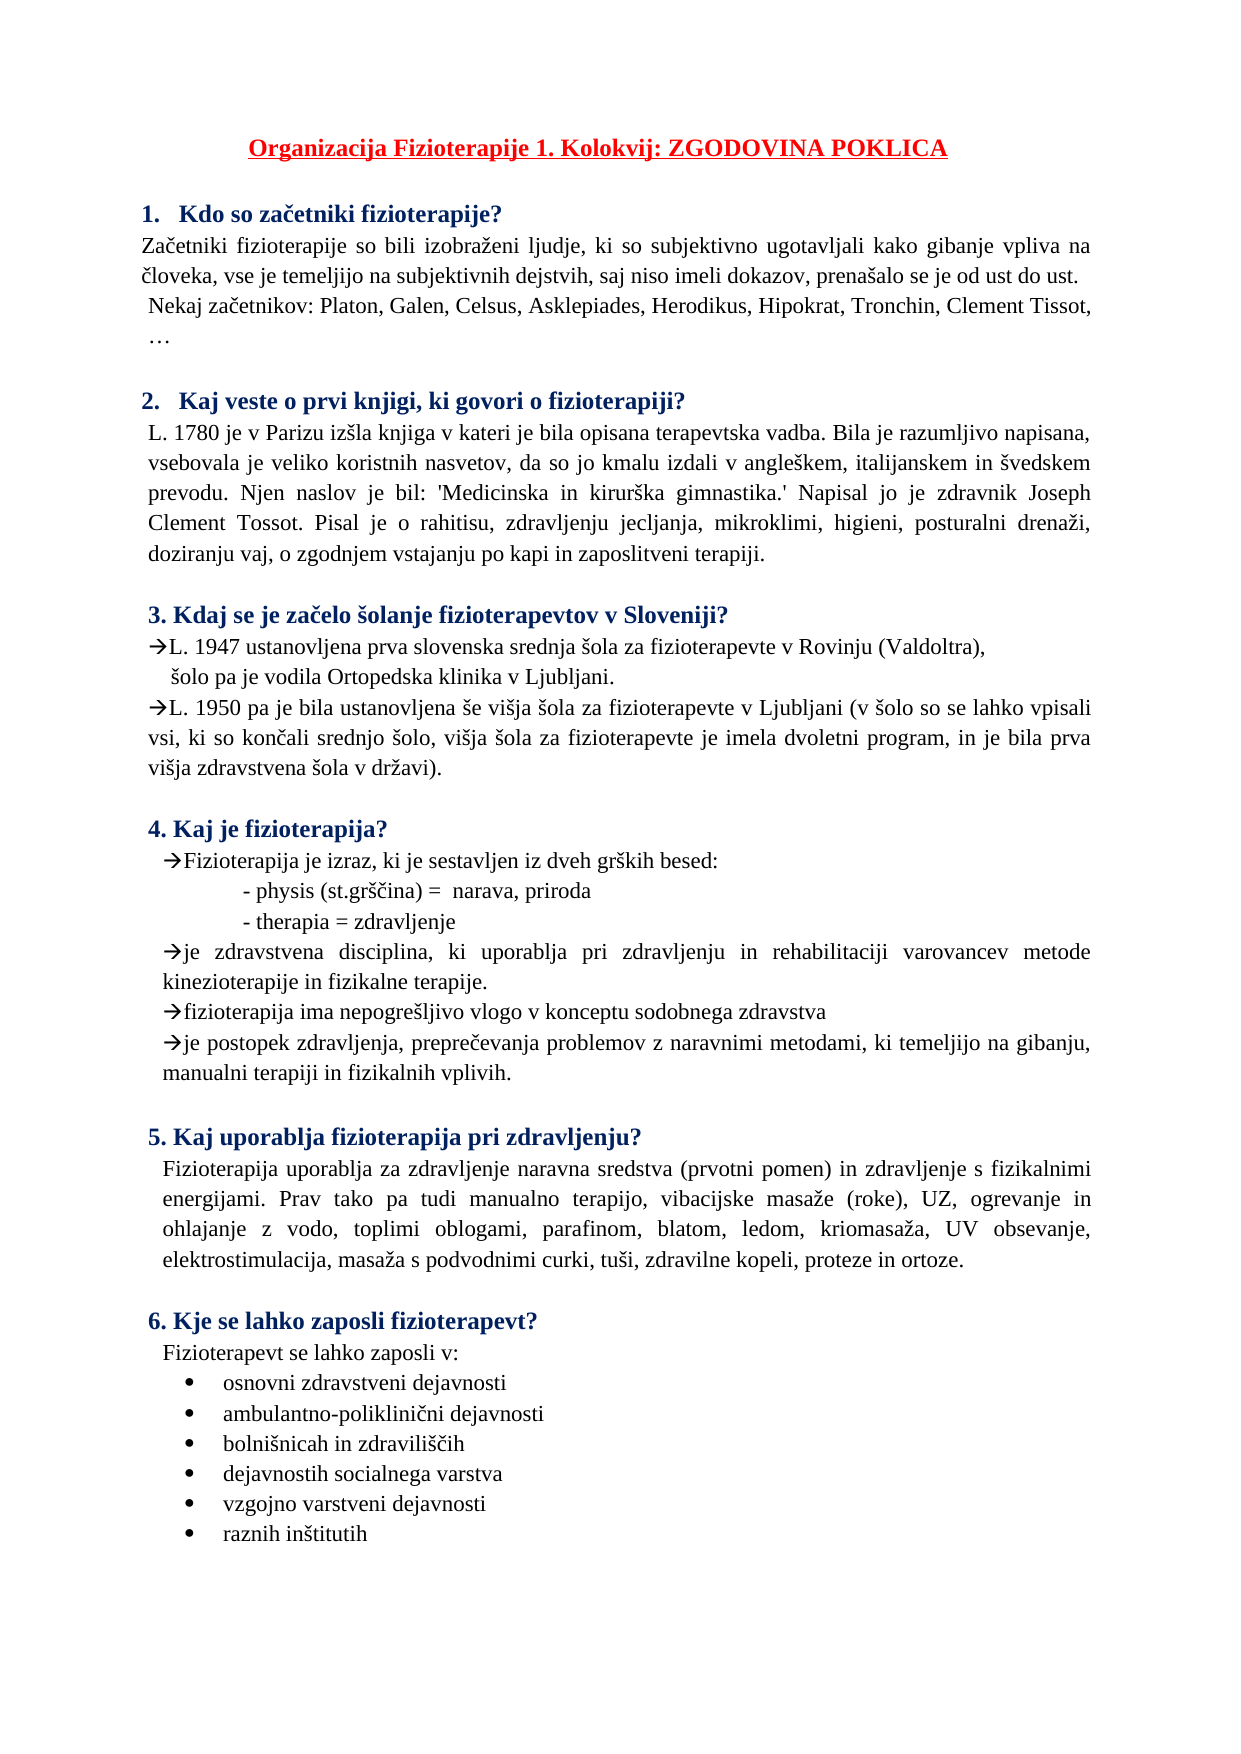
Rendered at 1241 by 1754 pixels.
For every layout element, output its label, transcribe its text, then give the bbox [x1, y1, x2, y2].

text L. 1947 ustanovljena prva slovenska srednja šola za fizioterapevte v Rovinju (Valdoltra), [148, 633, 1093, 659]
text Fizioterapevt se lahko zaposli v: [162, 1339, 1093, 1366]
list Kaj veste o prvi knjigi, ki govori o fizioterapiji? [141, 386, 1093, 414]
text 6. Kje se lahko zaposli fizioterapevt? [148, 1306, 1093, 1335]
text - physis (st.grščina) = narava, priroda [162, 878, 1093, 904]
text Organizacija Fizioterapije 1. Kolokvij: ZGODOVINA POKLICA [103, 133, 1093, 162]
list L. 1780 je v Parizu izšla knjiga v kateri je bila opisana terapevtska vadba. Bila je razumljivo napisana, vsebovala je veliko koristnih nasvetov, da so jo kmalu izdali v angleškem, italijanskem in švedskem prevodu. Njen naslov je bil: 'Medicinska in kirurška gimnastika.' Napisal jo je zdravnik Joseph Clement Tossot. Pisal je o rahitisu, zdravljenju jecljanja, mikroklimi, higieni, posturalni drenaži, doziranju vaj, o zgodnjem vstajanju po kapi in zaposlitveni terapiji. [148, 419, 1093, 566]
text je zdravstvena disciplina, ki uporablja pri zdravljenju in rehabilitaciji varovancev metode kinezioterapije in fizikalne terapije. [162, 938, 1093, 994]
text je postopek zdravljenja, preprečevanja problemov z naravnimi metodami, ki temeljijo na gibanju, manualni terapiji in fizikalnih vplivih. [162, 1029, 1093, 1085]
list osnovni zdravstveni dejavnosti [185, 1369, 1093, 1396]
text šolo pa je vodila Ortopedska klinika v Ljubljani. [148, 663, 1093, 690]
list 3. Kdaj se je začelo šolanje fizioterapevtov v Sloveniji? [148, 600, 1093, 629]
text Fizioterapija je izraz, ki je sestavljen iz dveh grških besed: [162, 847, 1093, 874]
text 4. Kaj je fizioterapija? [148, 814, 1093, 843]
text Nekaj začetnikov: Platon, Galen, Celsus, Asklepiades, Herodikus, Hipokrat, Tronchin, Clement Tissot,… [148, 292, 1093, 349]
text L. 1950 pa je bila ustanovljena še višja šola za fizioterapevte v Ljubljani (v šolo so se lahko vpisali vsi, ki so končali srednjo šolo, višja šola za fizioterapevte je imela dvoletni program, in je bila prva višja zdravstvena šola v državi). [148, 693, 1093, 780]
list vzgojno varstveni dejavnosti [185, 1490, 1093, 1517]
text fizioterapija ima nepogrešljivo vlogo v konceptu sodobnega zdravstva [162, 998, 1093, 1025]
list Kdo so začetniki fizioterapije? [141, 199, 1093, 228]
list raznih inštitutih [185, 1520, 1093, 1547]
text 5. Kaj uporablja fizioterapija pri zdravljenju? [148, 1122, 1093, 1151]
list dejavnostih socialnega varstva [185, 1460, 1093, 1486]
text Začetniki fizioterapije so bili izobraženi ljudje, ki so subjektivno ugotavljali kako gibanje vpliva na človeka, vse je temeljijo na subjektivnih dejstvih, saj niso imeli dokazov, prenašalo se je od ust do ust. [141, 232, 1093, 288]
text - therapia = zdravljenje [162, 908, 1093, 934]
text Fizioterapija uporablja za zdravljenje naravna sredstva (prvotni pomen) in zdravljenje s fizikalnimi energijami. Prav tako pa tudi manualno terapijo, vibacijske masaže (roke), UZ, ogrevanje in ohlajanje z vodo, toplimi oblogami, parafinom, blatom, ledom, kriomasaža, UV obsevanje, elektrostimulacija, masaža s podvodnimi curki, tuši, zdravilne kopeli, proteze in ortoze. [162, 1155, 1093, 1272]
list ambulantno-poliklinični dejavnosti [185, 1399, 1093, 1426]
list bolnišnicah in zdraviliščih [185, 1430, 1093, 1456]
